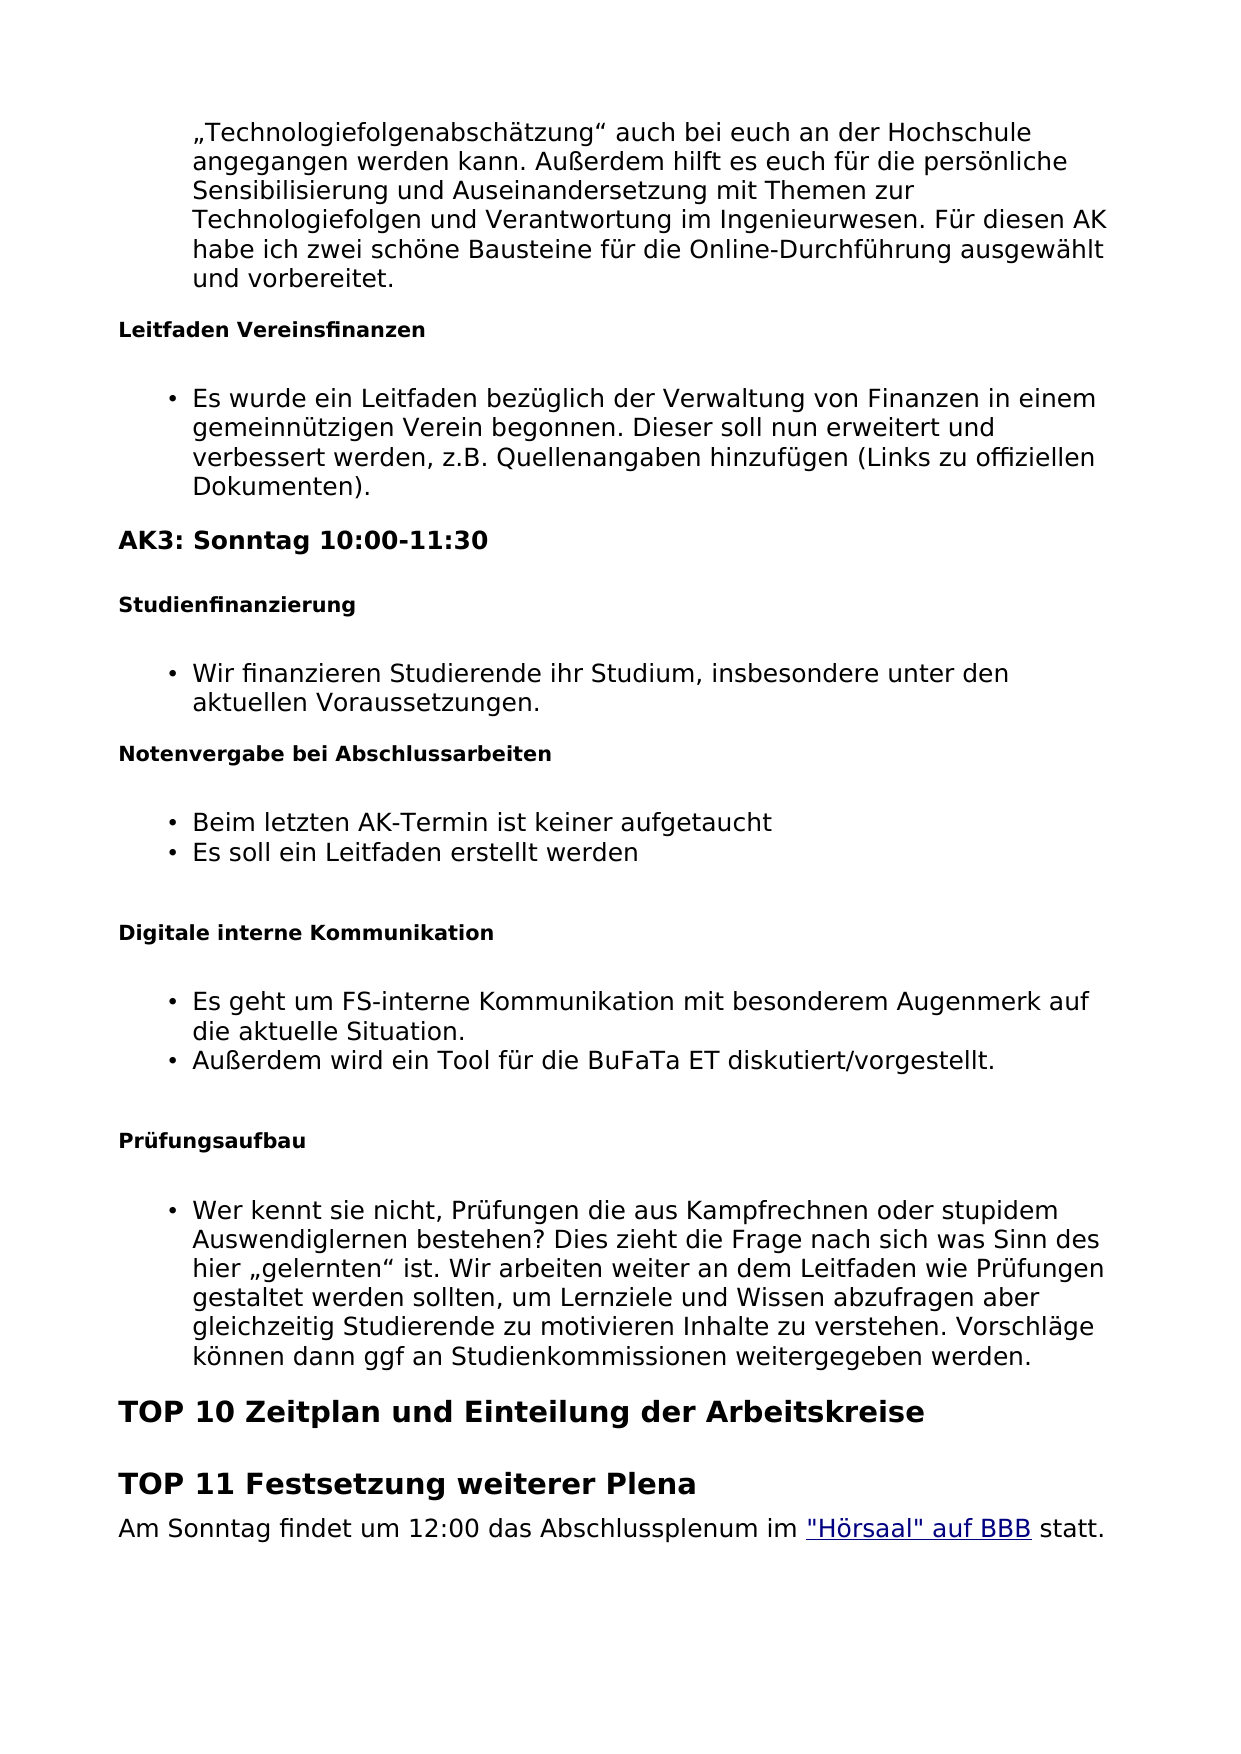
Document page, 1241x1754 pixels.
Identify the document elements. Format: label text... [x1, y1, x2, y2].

subtitle Prüfungsaufbau [118, 1129, 1122, 1154]
subtitle Notenvergabe bei Abschlussarbeiten [118, 742, 1122, 767]
list Außerdem wird ein Tool für die BuFaTa ET diskutiert/vorgestellt. [177, 1046, 1122, 1075]
subtitle Studienfinanzierung [118, 593, 1122, 617]
subtitle Digitale interne Kommunikation [118, 921, 1122, 946]
list Es geht um FS-interne Kommunikation mit besonderem Augenmerk auf die aktuelle Situation. [177, 988, 1122, 1046]
text Am Sonntag findet um 12:00 das Abschlussplenum im "Hörsaal" auf BBB statt. [118, 1514, 1122, 1543]
list Wer kennt sie nicht, Prüfungen die aus Kampfrechnen oder stupidem Auswendiglernen bestehen? Dies zieht die Frage nach sich was Sinn des hier „gelernten“ ist. Wir arbeiten weiter an dem Leitfaden wie Prüfungen gestaltet werden sollten, um Lernziele und Wissen abzufragen aber gleichzeitig Studierende zu motivieren Inhalte zu verstehen. Vorschläge können dann ggf an Studienkommissionen weitergegeben werden. [177, 1196, 1122, 1371]
subtitle TOP 11 Festsetzung weiterer Plena [118, 1467, 1122, 1501]
list „Technologiefolgenabschätzung“ auch bei euch an der Hochschule angegangen werden kann. Außerdem hilft es euch für die persönliche Sensibilisierung und Auseinandersetzung mit Themen zur Technologiefolgen und Verantwortung im Ingenieurwesen. Für diesen AK habe ich zwei schöne Bausteine für die Online-Durchführung ausgewählt und vorbereitet. [177, 118, 1122, 293]
list Es wurde ein Leitfaden bezüglich der Verwaltung von Finanzen in einem gemeinnützigen Verein begonnen. Dieser soll nun erweitert und verbessert werden, z.B. Quellenangaben hinzufügen (Links zu offiziellen Dokumenten). [177, 384, 1122, 501]
subtitle AK3: Sonntag 10:00-11:30 [118, 526, 1122, 555]
list Es soll ein Leitfaden erstellt werden [177, 838, 1122, 867]
list Beim letzten AK-Termin ist keiner aufgetaucht [177, 808, 1122, 838]
subtitle Leitfaden Vereinsfinanzen [118, 318, 1122, 342]
list Wir finanzieren Studierende ihr Studium, insbesondere unter den aktuellen Voraussetzungen. [177, 659, 1122, 717]
subtitle TOP 10 Zeitplan und Einteilung der Arbeitskreise [118, 1396, 1122, 1430]
